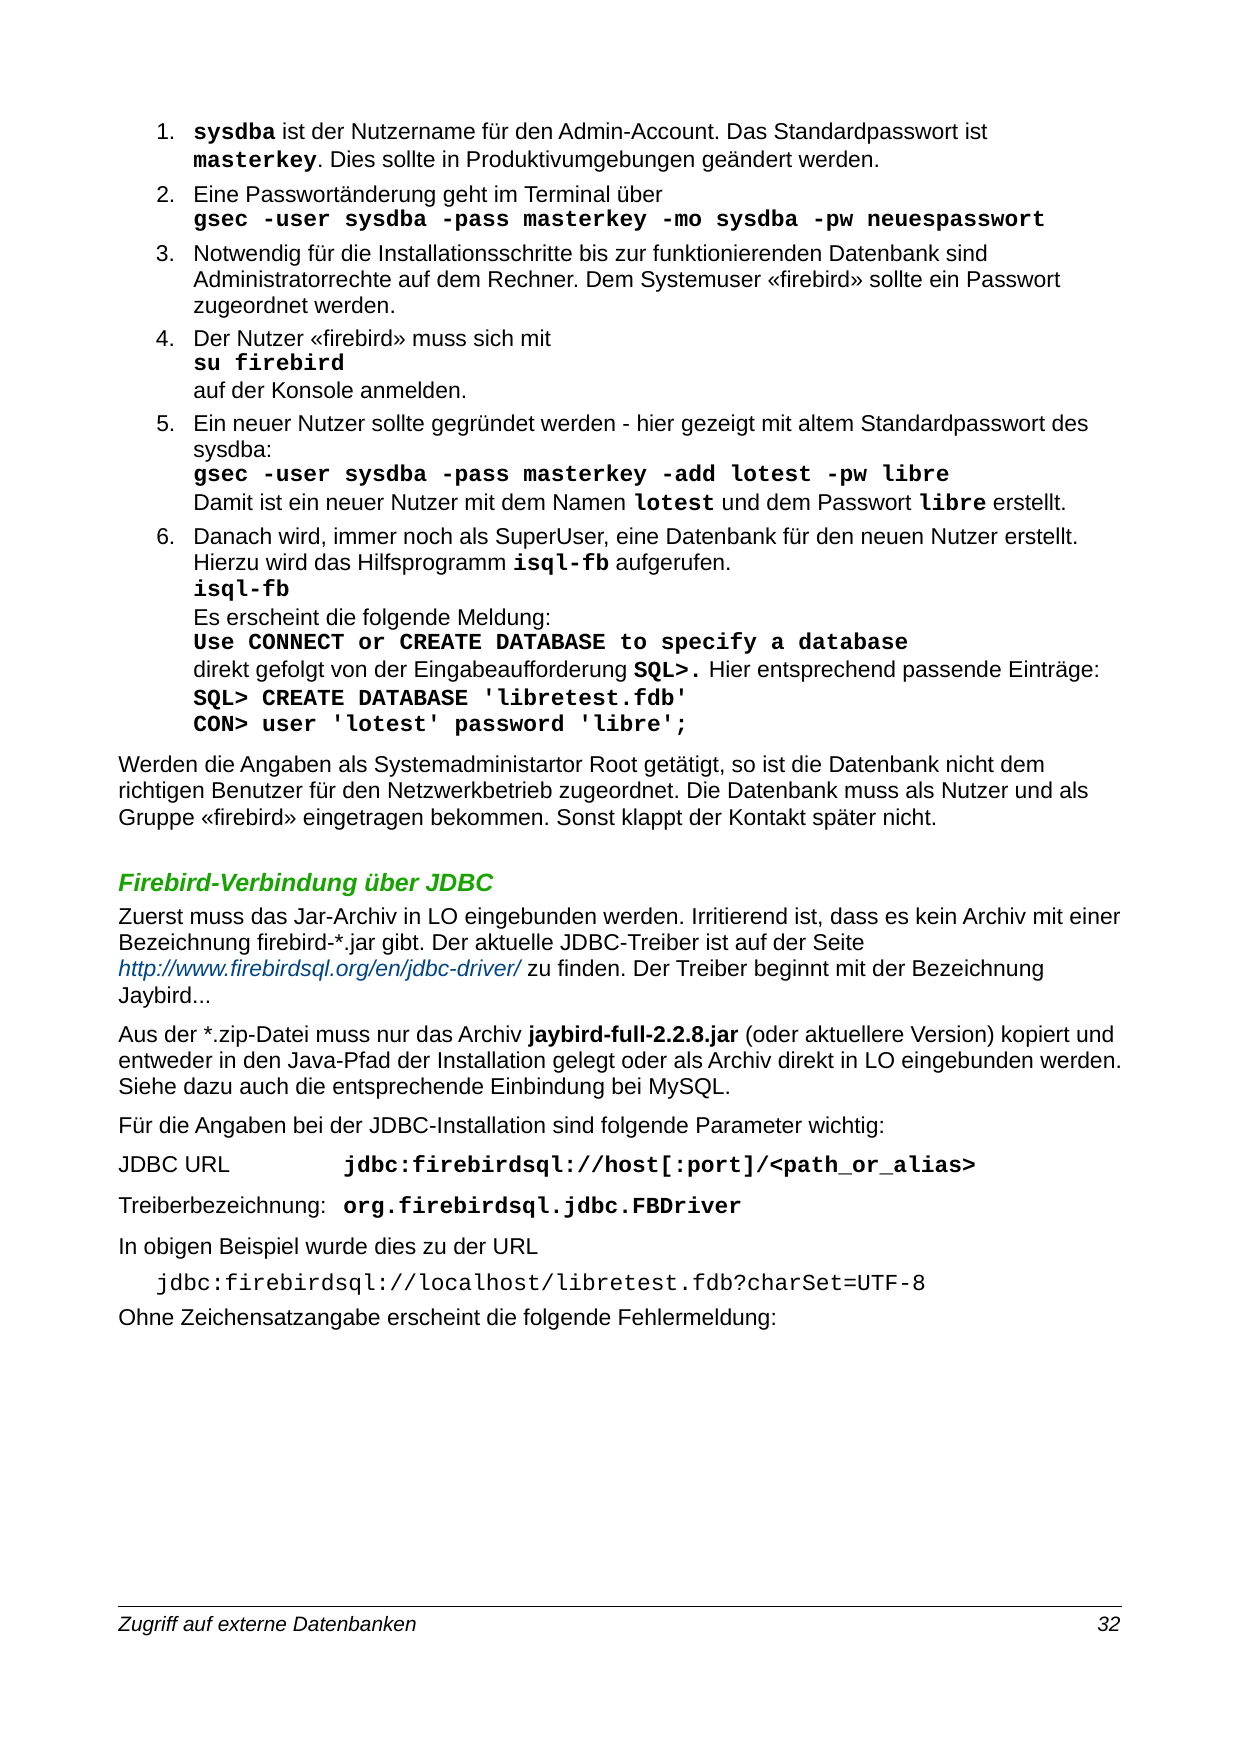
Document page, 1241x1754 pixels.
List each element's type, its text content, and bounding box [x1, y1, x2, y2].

subtitle Firebird-Verbindung über JDBC [118, 868, 1122, 896]
text Ohne Zeichensatzangabe erscheint die folgende Fehlermeldung: [118, 1304, 1122, 1330]
text jdbc:firebirdsql://localhost/libretest.fdb?charSet=UTF-8 [156, 1271, 1122, 1297]
list sysdba ist der Nutzername für den Admin-Account. Das Standardpasswort ist masterkey. Dies sollte in Produktivumgebungen geändert werden. [156, 118, 1122, 175]
text In obigen Beispiel wurde dies zu der URL [118, 1233, 1122, 1259]
text Zuerst muss das Jar-Archiv in LO eingebunden werden. Irritierend ist, dass es kein Archiv mit einer Bezeichnung firebird-*.jar gibt. Der aktuelle JDBC-Treiber ist auf der Seite http://www.firebirdsql.org/en/jdbc-driver/ zu finden. Der Treiber beginnt mit der Bezeichnung Jaybird... [118, 903, 1122, 1008]
text JDBC URL jdbc:firebirdsql://host[:port]/<path_or_alias> [118, 1151, 1122, 1179]
list Ein neuer Nutzer sollte gegründet werden - hier gezeigt mit altem Standardpasswort des sysdba: gsec -user sysdba -pass masterkey -add lotest -pw libre Damit ist ein neuer Nutzer mit dem Namen lotest und dem Passwort libre erstellt. [156, 410, 1122, 517]
list Danach wird, immer noch als SuperUser, eine Datenbank für den neuen Nutzer erstellt. Hierzu wird das Hilfsprogramm isql-fb aufgerufen. isql-fb Es erscheint die folgende Meldung: Use CONNECT or CREATE DATABASE to specify a database direkt gefolgt von der Eingabeaufforderung SQL>. Hier entsprechend passende Einträge: SQL> CREATE DATABASE 'libretest.fdb' CON> user 'lotest' password 'libre'; [156, 523, 1122, 738]
text Aus der *.zip-Datei muss nur das Archiv jaybird-full-2.2.8.jar (oder aktuellere Version) kopiert und entweder in den Java-Pfad der Installation gelegt oder als Archiv direkt in LO eingebunden werden. Siehe dazu auch die entsprechende Einbindung bei MySQL. [118, 1021, 1122, 1099]
text Werden die Angaben als Systemadministartor Root getätigt, so ist die Datenbank nicht dem richtigen Benutzer für den Netzwerkbetrieb zugeordnet. Die Datenbank muss als Nutzer und als Gruppe «firebird» eingetragen bekommen. Sonst klappt der Kontakt später nicht. [118, 751, 1122, 830]
text Treiberbezeichnung: org.firebirdsql.jdbc.FBDriver [118, 1192, 1122, 1220]
list Notwendig für die Installationsschritte bis zur funktionierenden Datenbank sind Administratorrechte auf dem Rechner. Dem Systemuser «firebird» sollte ein Passwort zugeordnet werden. [156, 239, 1122, 319]
list Eine Passwortänderung geht im Terminal über gsec -user sysdba -pass masterkey -mo sysdba -pw neuespasswort [156, 181, 1122, 233]
list Der Nutzer «firebird» muss sich mit su firebird auf der Konsole anmelden. [156, 325, 1122, 403]
text Für die Angaben bei der JDBC-Installation sind folgende Parameter wichtig: [118, 1112, 1122, 1138]
